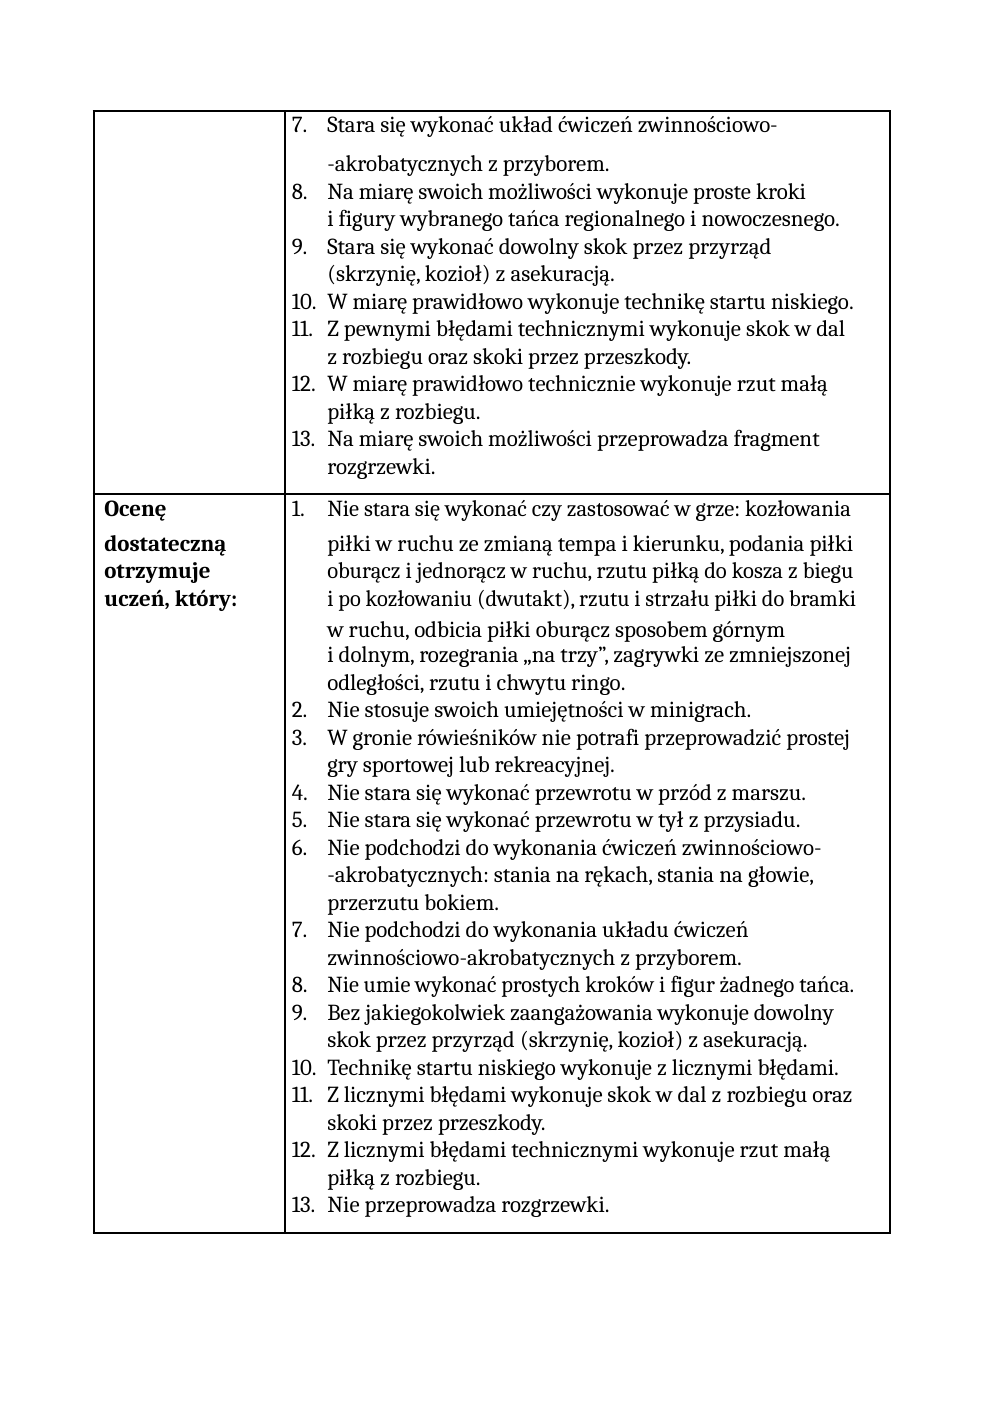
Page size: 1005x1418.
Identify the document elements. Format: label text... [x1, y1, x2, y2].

table_cell 6. [286, 835, 325, 862]
table_cell [95, 1220, 284, 1232]
table_cell otrzymuje [95, 558, 284, 586]
table_cell skoki przez przeszkody. [325, 1110, 889, 1137]
table_cell Nie przeprowadza rozgrzewki. [325, 1192, 889, 1220]
table_cell [95, 1137, 284, 1165]
table_header [95, 112, 284, 151]
table_cell W miarę prawidłowo technicznie wykonuje rzut małą [325, 371, 889, 399]
table_cell [95, 697, 284, 725]
table_cell [286, 890, 325, 917]
table_cell [95, 917, 284, 945]
table_cell [95, 289, 284, 316]
table_cell 11. [286, 1082, 325, 1110]
table_cell [95, 481, 284, 493]
table_cell [95, 179, 284, 206]
table_cell [286, 481, 325, 493]
table_cell Nie podchodzi do wykonania układu ćwiczeń [325, 917, 889, 945]
table_cell Technikę startu niskiego wykonuje z licznymi błędami. [325, 1055, 889, 1082]
table_cell Na miarę swoich możliwości przeprowadza fragment [325, 426, 889, 454]
table_cell [286, 261, 325, 289]
table_cell [286, 670, 325, 697]
table_cell w ruchu, odbicia piłki oburącz sposobem górnym [325, 616, 889, 642]
table_cell 1. [286, 495, 325, 531]
table_cell skok przez przyrząd (skrzynię, kozioł) z asekuracją. [325, 1027, 889, 1055]
table_cell Nie stara się wykonać czy zastosować w grze: kozłowania [325, 495, 889, 531]
table_cell i figury wybranego tańca regionalnego i nowoczesnego. [325, 206, 889, 234]
table_cell [95, 426, 284, 454]
table_cell [95, 151, 284, 179]
table_cell [95, 1192, 284, 1220]
table_cell [95, 1055, 284, 1082]
table_cell [286, 1220, 325, 1232]
table_cell [95, 206, 284, 234]
table_cell [95, 1082, 284, 1110]
table_cell piłki w ruchu ze zmianą tempa i kierunku, podania piłki [325, 531, 889, 558]
table_cell [286, 586, 325, 616]
table_cell 5. [286, 807, 325, 835]
table_cell [95, 1027, 284, 1055]
table_cell [286, 558, 325, 586]
table_cell odległości, rzutu i chwytu ringo. [325, 670, 889, 697]
table_cell [95, 1000, 284, 1027]
table_cell [95, 1165, 284, 1192]
table_cell [95, 371, 284, 399]
table_cell [286, 862, 325, 890]
table_cell [95, 616, 284, 642]
table_cell [286, 642, 325, 670]
table_cell przerzutu bokiem. [325, 890, 889, 917]
table_cell [286, 1110, 325, 1137]
table_cell [95, 670, 284, 697]
table_cell 12. [286, 371, 325, 399]
table_cell W miarę prawidłowo wykonuje technikę startu niskiego. [325, 289, 889, 316]
table_cell uczeń, który: [95, 586, 284, 616]
table_cell [95, 752, 284, 780]
table_cell [95, 234, 284, 261]
table_cell Z licznymi błędami technicznymi wykonuje rzut małą [325, 1137, 889, 1165]
table_cell 8. [286, 179, 325, 206]
table_cell [95, 780, 284, 807]
table_cell [286, 531, 325, 558]
table_cell -akrobatycznych: stania na rękach, stania na głowie, [325, 862, 889, 890]
table_cell gry sportowej lub rekreacyjnej. [325, 752, 889, 780]
table_cell [95, 890, 284, 917]
table_cell [95, 642, 284, 670]
table_cell 8. [286, 972, 325, 1000]
table_cell Bez jakiegokolwiek zaangażowania wykonuje dowolny [325, 1000, 889, 1027]
table_cell [95, 862, 284, 890]
table_cell 9. [286, 234, 325, 261]
table_cell Nie podchodzi do wykonania ćwiczeń zwinnościowo- [325, 835, 889, 862]
table_cell 7. [286, 917, 325, 945]
table_cell W gronie rówieśników nie potrafi przeprowadzić prostej [325, 725, 889, 752]
table_header 7. [286, 112, 325, 151]
table_cell [95, 807, 284, 835]
table_cell [95, 344, 284, 371]
table_cell rozgrzewki. [325, 454, 889, 481]
table_cell [286, 399, 325, 426]
table_cell 3. [286, 725, 325, 752]
table_cell 10. [286, 289, 325, 316]
table_cell [286, 945, 325, 972]
table_cell [95, 261, 284, 289]
table_cell dostateczną [95, 531, 284, 558]
table_cell Na miarę swoich możliwości wykonuje proste kroki [325, 179, 889, 206]
table_cell [286, 752, 325, 780]
table_cell piłką z rozbiegu. [325, 1165, 889, 1192]
table_cell 4. [286, 780, 325, 807]
table_cell z rozbiegu oraz skoki przez przeszkody. [325, 344, 889, 371]
table_cell [95, 725, 284, 752]
table_cell [95, 454, 284, 481]
table_cell 9. [286, 1000, 325, 1027]
table_cell Nie umie wykonać prostych kroków i figur żadnego tańca. [325, 972, 889, 1000]
table_cell [286, 1165, 325, 1192]
table_cell [95, 1110, 284, 1137]
table_cell [286, 616, 325, 642]
table_cell 13. [286, 426, 325, 454]
table_cell [95, 972, 284, 1000]
table_cell Nie stara się wykonać przewrotu w przód z marszu. [325, 780, 889, 807]
table_cell piłką z rozbiegu. [325, 399, 889, 426]
table_cell i dolnym, rozegrania „na trzy”, zagrywki ze zmniejszonej [325, 642, 889, 670]
table_header Stara się wykonać układ ćwiczeń zwinnościowo- [325, 112, 889, 151]
table_cell Z pewnymi błędami technicznymi wykonuje skok w dal [325, 316, 889, 344]
table_cell 2. [286, 697, 325, 725]
table_cell [286, 1027, 325, 1055]
table_cell 13. [286, 1192, 325, 1220]
table_cell [286, 454, 325, 481]
table_cell 11. [286, 316, 325, 344]
table_cell [95, 835, 284, 862]
table_cell (skrzynię, kozioł) z asekuracją. [325, 261, 889, 289]
table_cell Stara się wykonać dowolny skok przez przyrząd [325, 234, 889, 261]
table_cell Nie stosuje swoich umiejętności w minigrach. [325, 697, 889, 725]
table_cell [95, 316, 284, 344]
table_cell Z licznymi błędami wykonuje skok w dal z rozbiegu oraz [325, 1082, 889, 1110]
table_cell [325, 481, 889, 493]
table_cell [286, 344, 325, 371]
table_cell [95, 399, 284, 426]
table_cell 12. [286, 1137, 325, 1165]
table_cell Nie stara się wykonać przewrotu w tył z przysiadu. [325, 807, 889, 835]
table_cell -akrobatycznych z przyborem. [325, 151, 889, 179]
table_cell [286, 151, 325, 179]
table_cell oburącz i jednorącz w ruchu, rzutu piłką do kosza z biegu [325, 558, 889, 586]
table_cell 10. [286, 1055, 325, 1082]
table_cell i po kozłowaniu (dwutakt), rzutu i strzału piłki do bramki [325, 586, 889, 616]
table_cell Ocenę [95, 495, 284, 531]
table_cell zwinnościowo-akrobatycznych z przyborem. [325, 945, 889, 972]
table_cell [95, 945, 284, 972]
table_cell [286, 206, 325, 234]
table_cell [325, 1220, 889, 1232]
